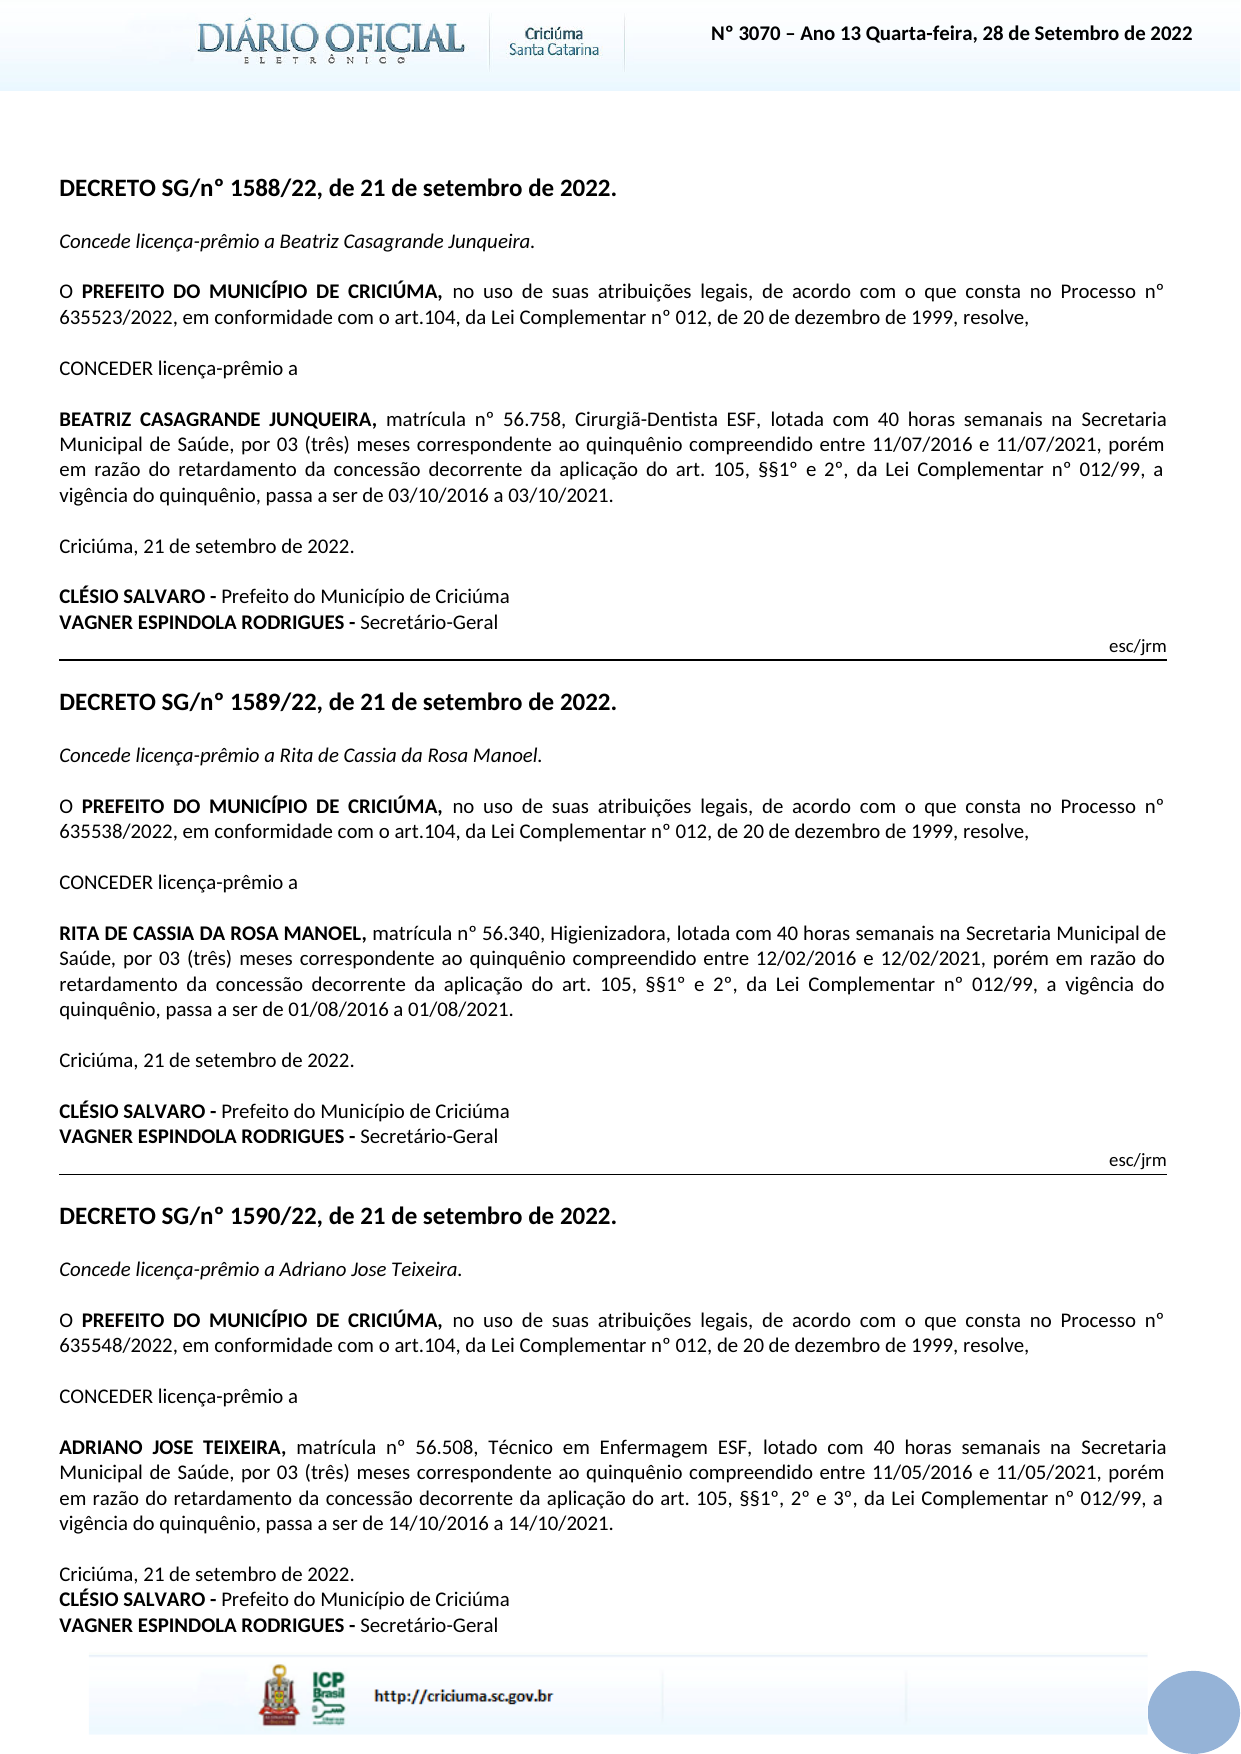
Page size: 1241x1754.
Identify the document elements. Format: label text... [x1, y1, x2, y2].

text Criciúma, 21 de setembro de 2022. [59, 1047, 1167, 1072]
text CONCEDER licença-prêmio a [59, 1383, 1167, 1408]
text VAGNER ESPINDOLA RODRIGUES - Secretário-Geral [59, 609, 1240, 634]
text esc/jrm [59, 1149, 1167, 1174]
text Concede licença-prêmio a Rita de Cassia da Rosa Manoel. [59, 742, 1167, 767]
text Concede licença-prêmio a Beatriz Casagrande Junqueira. [59, 228, 1167, 253]
text ADRIANO JOSE TEIXEIRA, matrícula nº 56.508, Técnico em Enfermagem ESF, lotado com 40 horas semanais na Secretaria Municipal de Saúde, por 03 (três) meses correspondente ao quinquênio compreendido entre 11/05/2016 e 11/05/2021, porém em razão do retardamento da concessão decorrente da aplicação do art. 105, §§1º, 2º e 3º, da Lei Complementar nº 012/99, a vigência do quinquênio, passa a ser de 14/10/2016 a 14/10/2021. [59, 1434, 1167, 1536]
text VAGNER ESPINDOLA RODRIGUES - Secretário-Geral [59, 1123, 1240, 1149]
text esc/jrm [59, 634, 1167, 659]
text BEATRIZ CASAGRANDE JUNQUEIRA, matrícula nº 56.758, Cirurgiã-Dentista ESF, lotada com 40 horas semanais na Secretaria Municipal de Saúde, por 03 (três) meses correspondente ao quinquênio compreendido entre 11/07/2016 e 11/07/2021, porém em razão do retardamento da concessão decorrente da aplicação do art. 105, §§1º e 2º, da Lei Complementar nº 012/99, a vigência do quinquênio, passa a ser de 03/10/2016 a 03/10/2021. [59, 406, 1167, 507]
text Criciúma, 21 de setembro de 2022. [59, 1561, 1167, 1586]
text VAGNER ESPINDOLA RODRIGUES - Secretário-Geral [59, 1612, 1240, 1637]
text CONCEDER licença-prêmio a [59, 355, 1167, 380]
text RITA DE CASSIA DA ROSA MANOEL, matrícula nº 56.340, Higienizadora, lotada com 40 horas semanais na Secretaria Municipal de Saúde, por 03 (três) meses correspondente ao quinquênio compreendido entre 12/02/2016 e 12/02/2021, porém em razão do retardamento da concessão decorrente da aplicação do art. 105, §§1º e 2º, da Lei Complementar nº 012/99, a vigência do quinquênio, passa a ser de 01/08/2016 a 01/08/2021. [59, 920, 1167, 1022]
text O PREFEITO DO MUNICÍPIO DE CRICIÚMA, no uso de suas atribuições legais, de acordo com o que consta no Processo nº 635548/2022, em conformidade com o art.104, da Lei Complementar nº 012, de 20 de dezembro de 1999, resolve, [59, 1307, 1167, 1358]
text CLÉSIO SALVARO - Prefeito do Município de Criciúma [59, 1098, 1240, 1123]
text CLÉSIO SALVARO - Prefeito do Município de Criciúma [59, 1586, 1240, 1612]
text O PREFEITO DO MUNICÍPIO DE CRICIÚMA, no uso de suas atribuições legais, de acordo com o que consta no Processo nº 635523/2022, em conformidade com o art.104, da Lei Complementar nº 012, de 20 de dezembro de 1999, resolve, [59, 279, 1167, 329]
text CONCEDER licença-prêmio a [59, 869, 1167, 894]
text DECRETO SG/nº 1589/22, de 21 de setembro de 2022. [59, 686, 1167, 717]
text O PREFEITO DO MUNICÍPIO DE CRICIÚMA, no uso de suas atribuições legais, de acordo com o que consta no Processo nº 635538/2022, em conformidade com o art.104, da Lei Complementar nº 012, de 20 de dezembro de 1999, resolve, [59, 793, 1167, 844]
text Criciúma, 21 de setembro de 2022. [59, 533, 1167, 558]
text DECRETO SG/nº 1590/22, de 21 de setembro de 2022. [59, 1200, 1167, 1231]
text DECRETO SG/nº 1588/22, de 21 de setembro de 2022. [59, 172, 1167, 202]
text CLÉSIO SALVARO - Prefeito do Município de Criciúma [59, 584, 1240, 609]
text Concede licença-prêmio a Adriano Jose Teixeira. [59, 1256, 1167, 1281]
